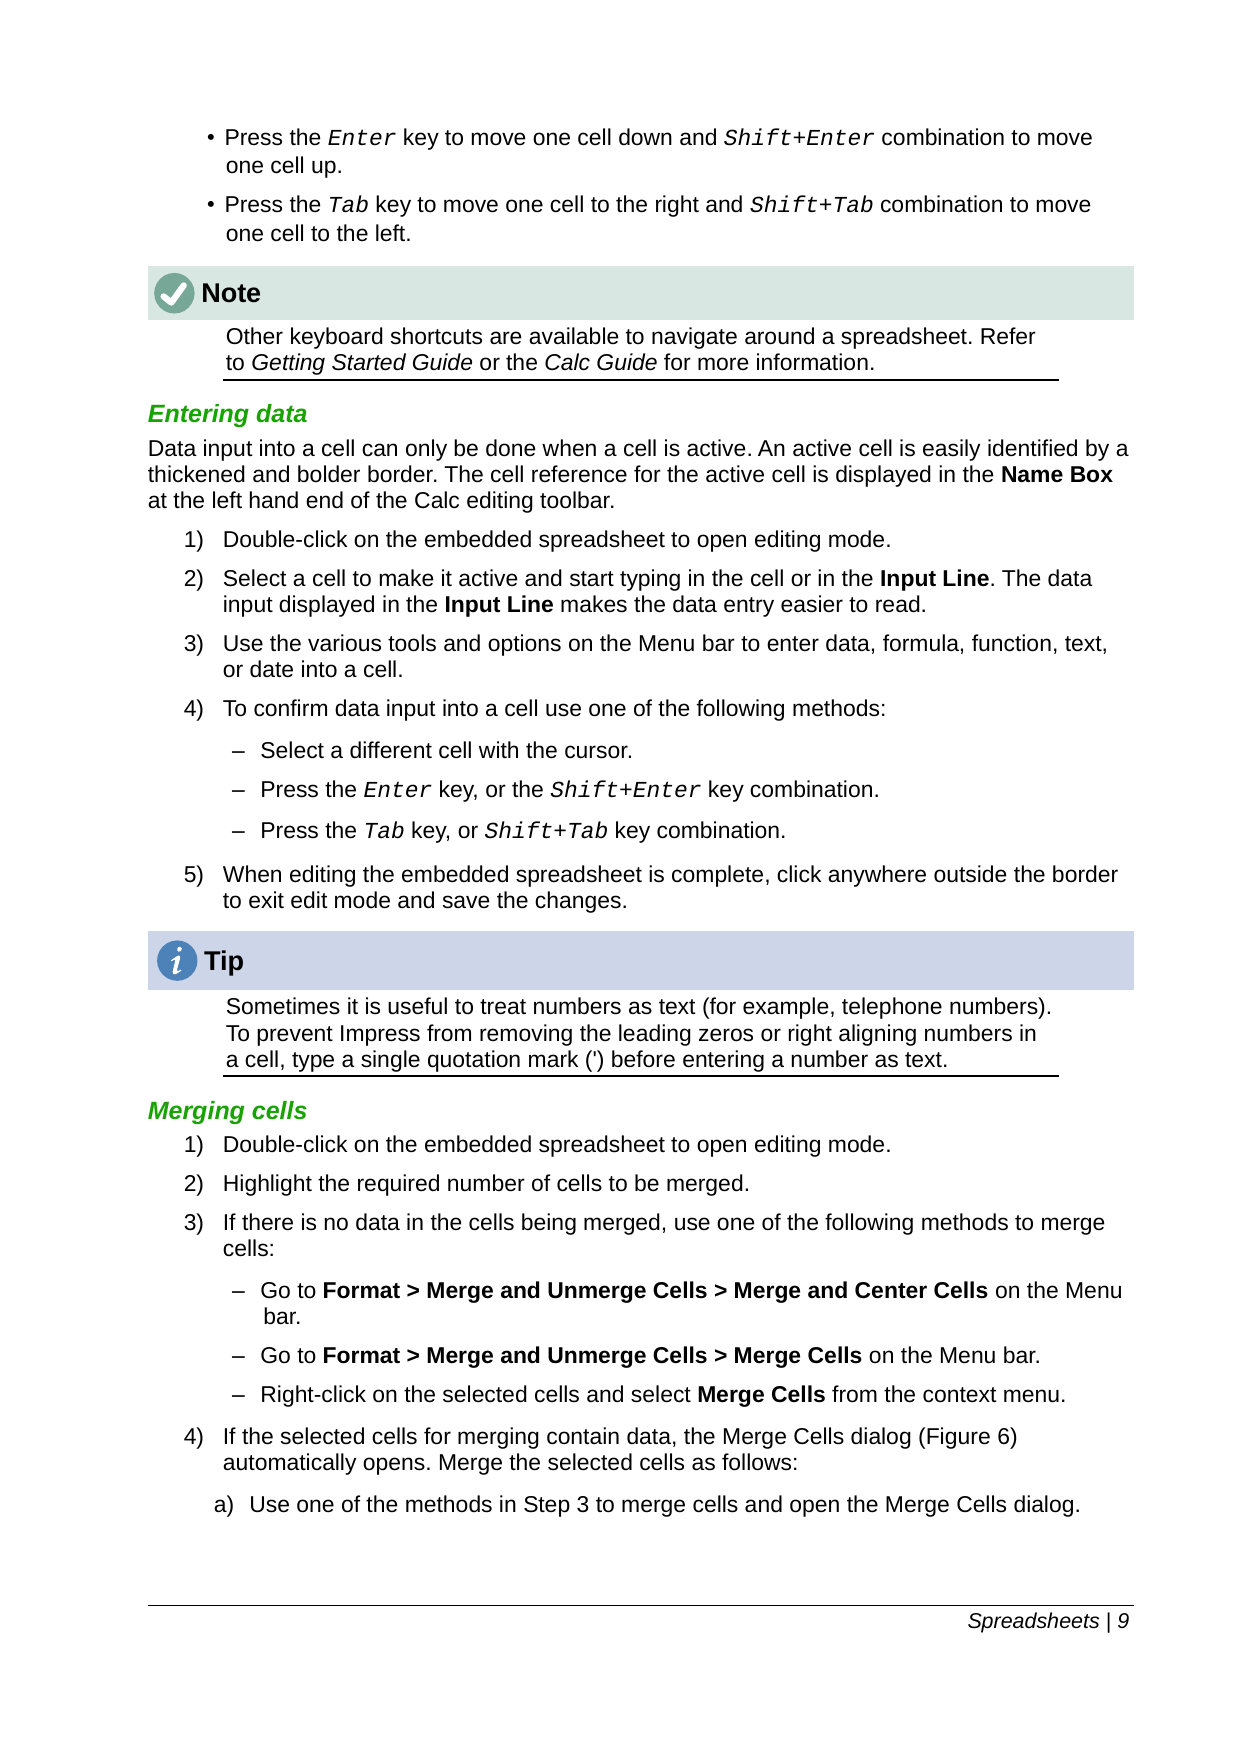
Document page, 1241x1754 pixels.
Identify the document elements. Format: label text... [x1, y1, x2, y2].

list Select a different cell with the cursor. [229, 734, 1134, 763]
list Go to Format > Merge and Unmerge Cells > Merge and Center Cells on the Menu bar. [229, 1274, 1134, 1330]
list When editing the embedded spreadsheet is complete, click anywhere outside the border to exit edit mode and save the changes. [204, 861, 1134, 913]
list Go to Format > Merge and Unmerge Cells > Merge Cells on the Menu bar. [229, 1339, 1134, 1368]
subtitle Merging cells [148, 1096, 1134, 1125]
list If there is no data in the cells being merged, use one of the following methods to merge cells: [204, 1209, 1134, 1262]
text Data input into a cell can only be done when a cell is active. An active cell is easily identified by a thickened and bolder border. The cell reference for the active cell is displayed in the Name Box at the left hand end of the Calc editing toolbar. [148, 434, 1134, 513]
list Press the Tab key, or Shift+Tab key combination. [229, 814, 1134, 848]
subtitle Tip [148, 931, 1134, 990]
list Double-click on the embedded spreadsheet to open editing mode. [204, 1131, 1134, 1157]
list Press the Tab key to move one cell to the right and Shift+Tab combination to move one cell to the left. [204, 188, 1134, 249]
list Press the Enter key, or the Shift+Enter key combination. [229, 773, 1134, 804]
list Use one of the methods in Step 3 to merge cells and open the Merge Cells dialog. [211, 1488, 1134, 1520]
list To confirm data input into a cell use one of the following methods: [204, 695, 1134, 722]
subtitle Entering data [148, 399, 1134, 428]
list Press the Enter key to move one cell down and Shift+Enter combination to move one cell up. [204, 121, 1134, 179]
list Use the various tools and options on the Menu bar to enter data, formula, function, text, or date into a cell. [204, 630, 1134, 683]
list Highlight the required number of cells to be merged. [204, 1170, 1134, 1196]
list Right-click on the selected cells and select Merge Cells from the context menu. [229, 1378, 1134, 1410]
subtitle Note [148, 266, 1134, 320]
text Other keyboard shortcuts are available to navigate around a spreadsheet. Refer to Getting Started Guide or the Calc Guide for more information. [223, 320, 1059, 379]
text Sometimes it is useful to treat numbers as text (for example, telephone numbers). To prevent Impress from removing the leading zeros or right aligning numbers in a cell, type a single quotation mark (') before entering a number as text. [223, 990, 1059, 1075]
list Double-click on the embedded spreadsheet to open editing mode. [204, 526, 1134, 552]
list If the selected cells for merging contain data, the Merge Cells dialog (Figure 6) automatically opens. Merge the selected cells as follows: [204, 1423, 1134, 1476]
list Select a cell to make it active and start typing in the cell or in the Input Line. The data input displayed in the Input Line makes the data entry easier to read. [204, 565, 1134, 618]
